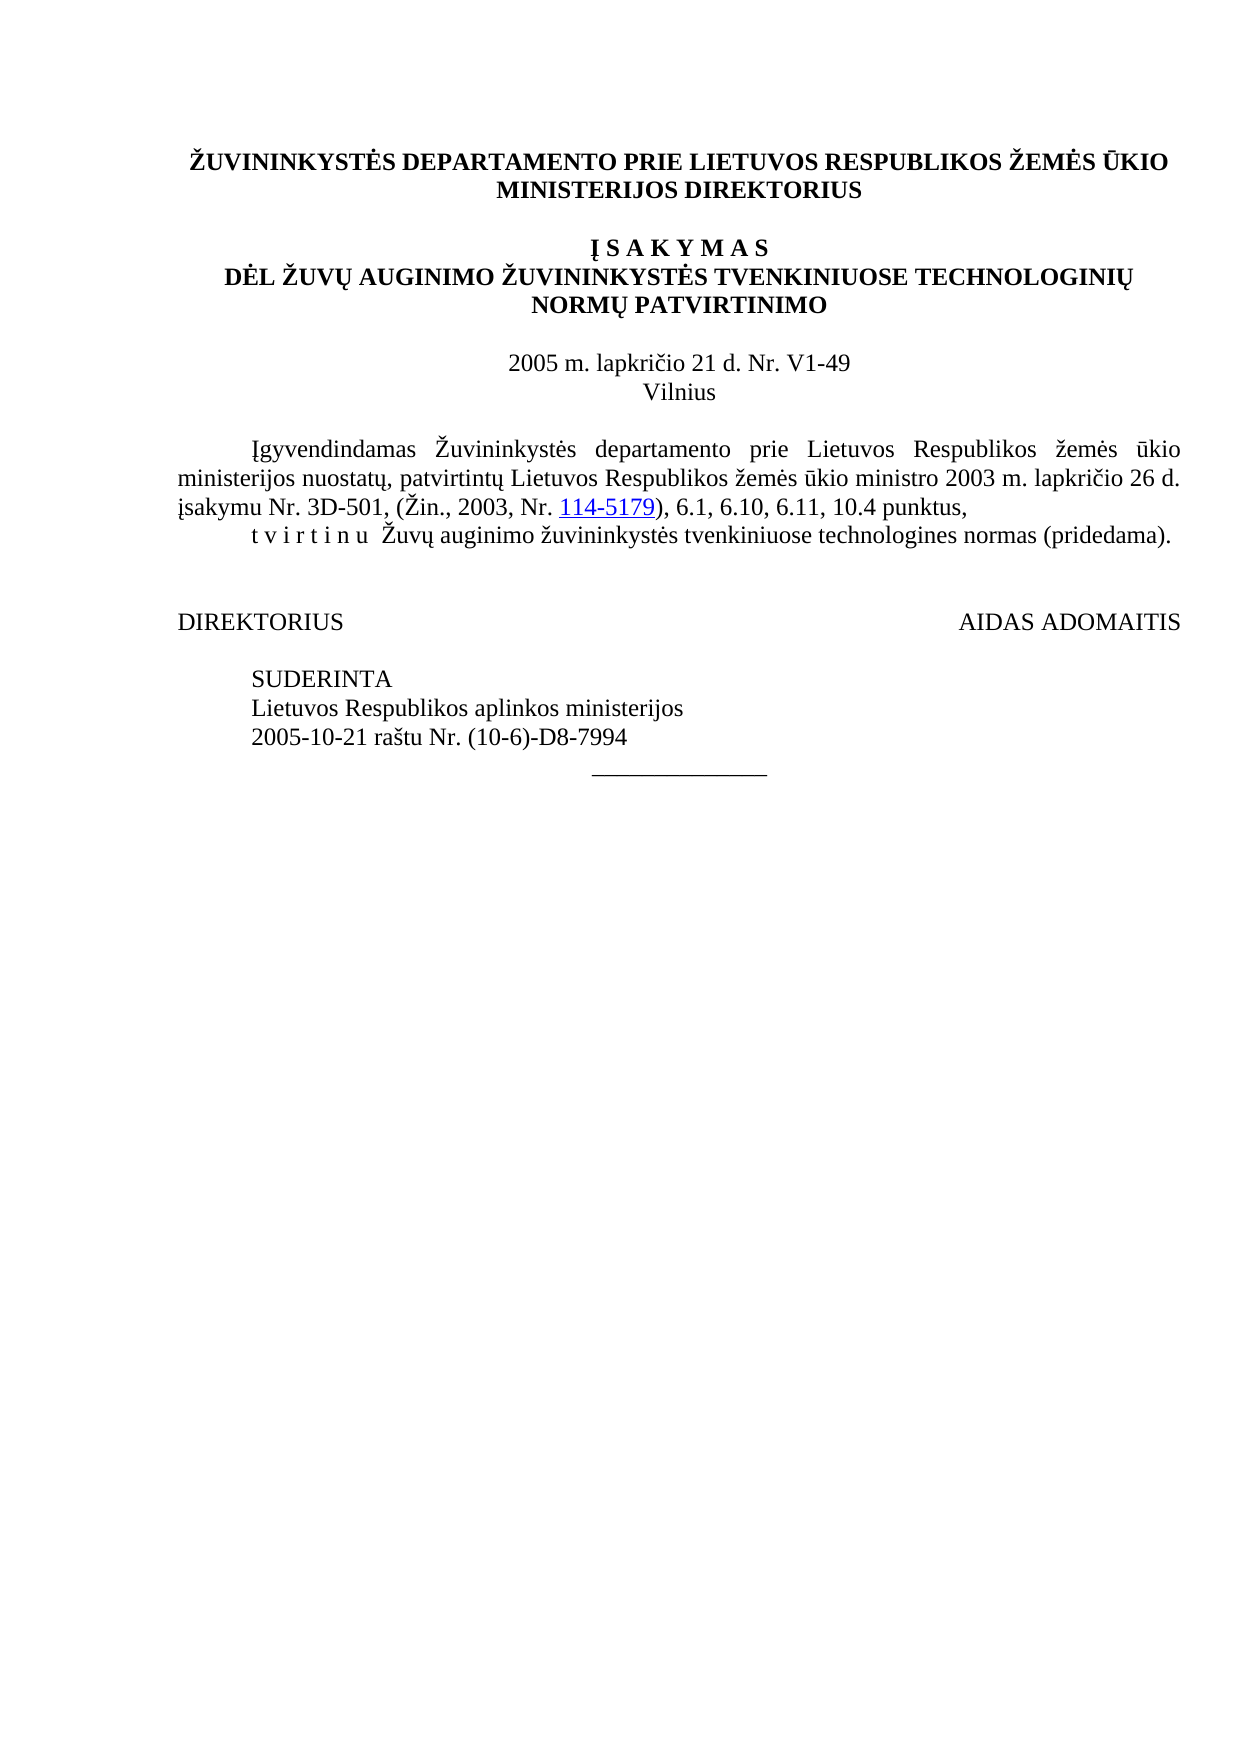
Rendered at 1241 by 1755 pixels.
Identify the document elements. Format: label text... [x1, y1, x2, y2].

text ŽUVININKYSTĖS DEPARTAMENTO PRIE LIETUVOS RESPUBLIKOS ŽEMĖS ŪKIO MINISTERIJOS DIREKTORIUS [177, 147, 1181, 204]
text ______________ [177, 751, 1181, 779]
text tvirtinu Žuvų auginimo žuvininkystės tvenkiniuose technologines normas (pridedama). [177, 521, 1181, 549]
text 2005-10-21 raštu Nr. (10-6)-D8-7994 [177, 722, 1181, 751]
text Į S A K Y M A S [177, 233, 1181, 262]
text SUDERINTA [177, 664, 1181, 693]
text 2005 m. lapkričio 21 d. Nr. V1-49 [177, 348, 1181, 377]
text DĖL ŽUVŲ AUGINIMO ŽUVININKYSTĖS TVENKINIUOSE TECHNOLOGINIŲ NORMŲ PATVIRTINIMO [177, 262, 1181, 319]
text Vilnius [177, 377, 1181, 406]
text DIREKTORIUS AIDAS ADOMAITIS [177, 607, 1181, 636]
text Lietuvos Respublikos aplinkos ministerijos [177, 693, 1181, 722]
text Įgyvendindamas Žuvininkystės departamento prie Lietuvos Respublikos žemės ūkio ministerijos nuostatų, patvirtintų Lietuvos Respublikos žemės ūkio ministro 2003 m. lapkričio 26 d. įsakymu Nr. 3D-501, (Žin., 2003, Nr. 114-5179), 6.1, 6.10, 6.11, 10.4 punktus, [177, 434, 1181, 521]
